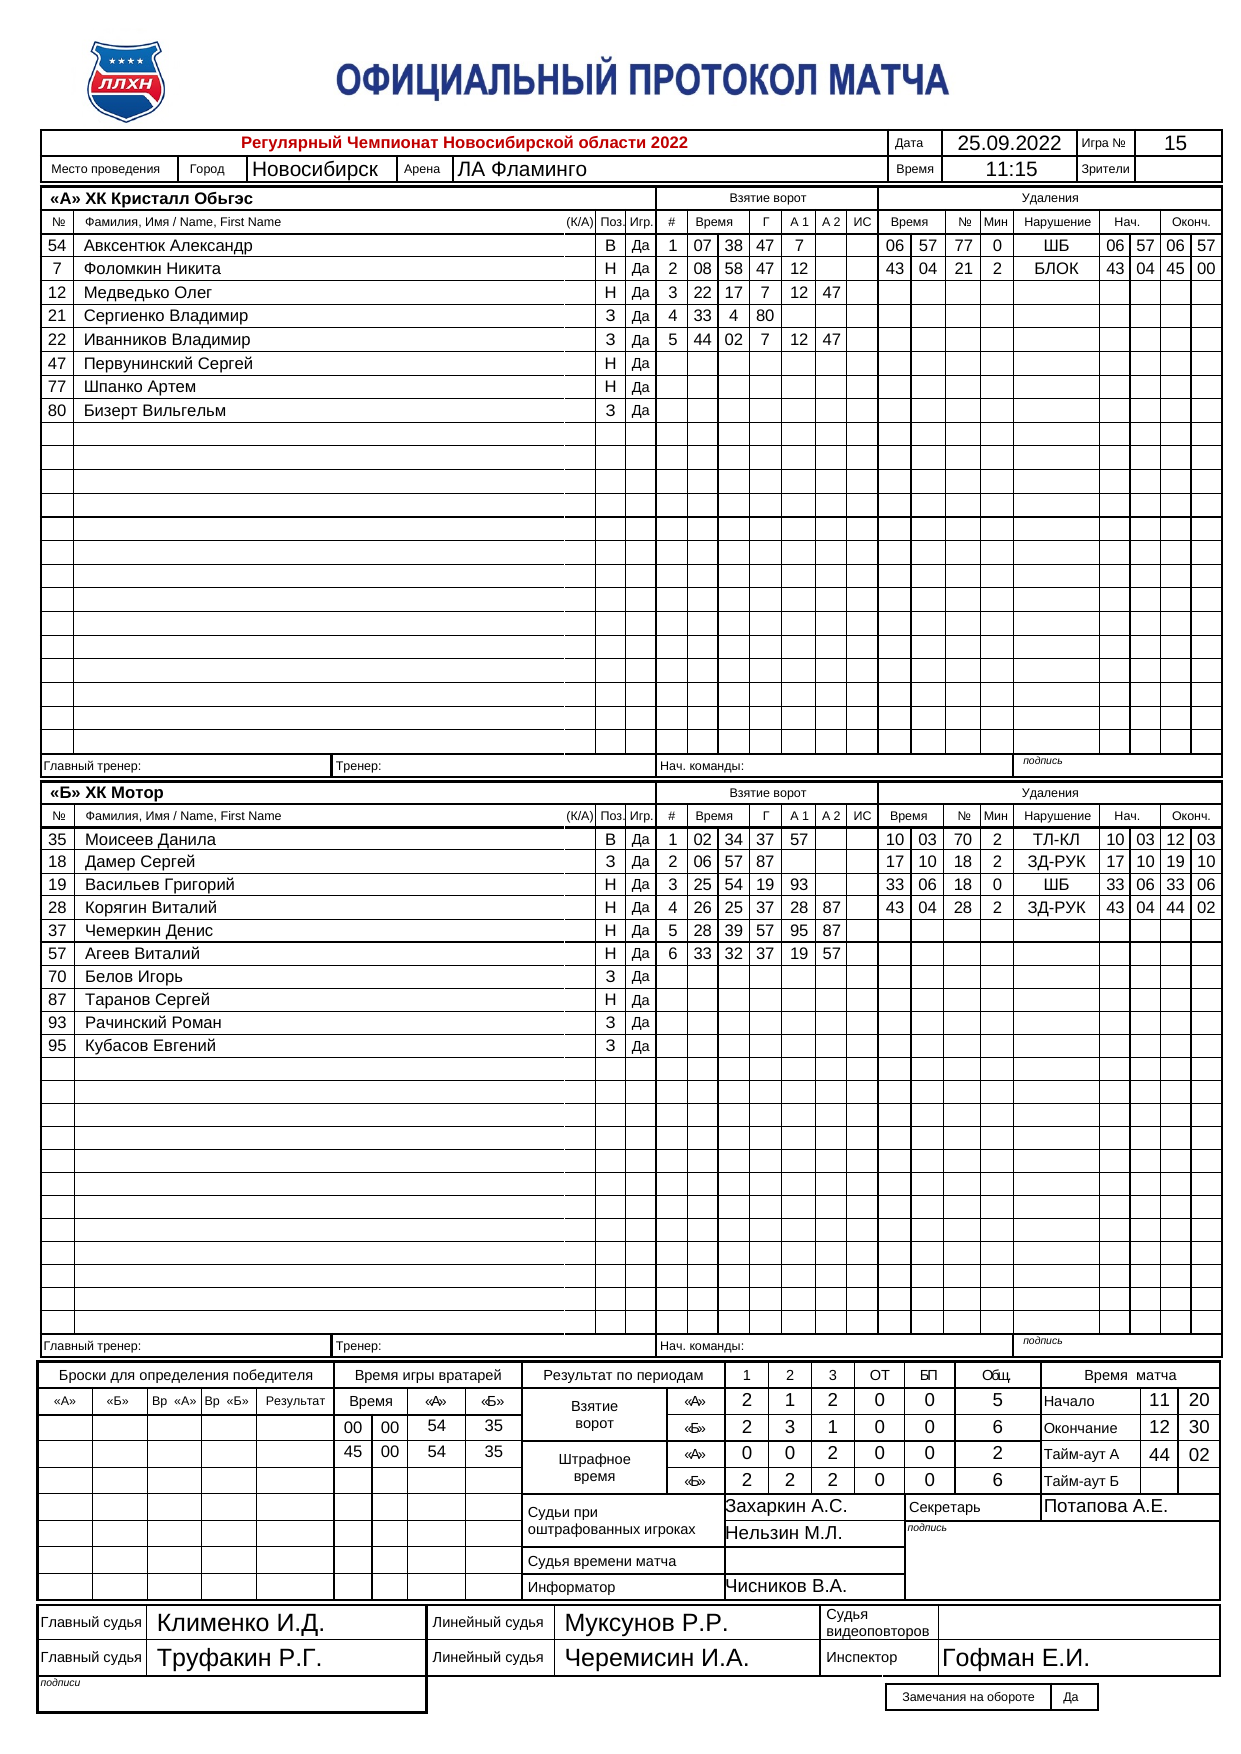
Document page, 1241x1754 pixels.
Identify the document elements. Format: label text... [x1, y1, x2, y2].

table_cell [565, 541, 595, 564]
table_cell [565, 470, 595, 493]
table_cell [1014, 1311, 1099, 1333]
table_cell [75, 1127, 564, 1149]
table_cell [939, 1606, 1219, 1639]
table_cell 0 [855, 1415, 904, 1440]
table_cell [39, 1521, 92, 1546]
table_cell [879, 376, 910, 398]
table_cell [879, 730, 910, 753]
table_cell [816, 305, 846, 327]
table_cell 87 [816, 920, 846, 941]
table_cell [373, 1521, 407, 1546]
table_cell [1014, 541, 1099, 564]
table_cell [847, 376, 877, 398]
table_cell Васильев Григорий [75, 874, 564, 895]
table_cell [74, 446, 564, 469]
table_cell [847, 305, 877, 327]
table_cell Да [626, 235, 655, 256]
table_cell [944, 966, 980, 987]
table_cell Дамер Сергей [75, 850, 564, 872]
table_cell 4 [719, 305, 749, 327]
table_cell [847, 1311, 877, 1333]
table_cell [565, 896, 595, 918]
table_cell [42, 494, 73, 516]
table_cell [75, 1196, 564, 1218]
table_cell [596, 1196, 625, 1218]
table_cell [1014, 588, 1099, 611]
table_cell [1192, 1242, 1221, 1264]
table_cell [719, 541, 749, 564]
table_cell [912, 1150, 943, 1172]
table_cell Нач. [1100, 805, 1160, 826]
table_cell [657, 1311, 687, 1333]
table_cell [750, 565, 781, 587]
table_cell Мин [981, 211, 1013, 233]
table_cell [1014, 943, 1099, 964]
table_cell 3 [657, 874, 687, 895]
table_cell [1161, 1265, 1190, 1287]
table_cell № [42, 211, 73, 233]
table_cell [428, 1677, 882, 1711]
table_cell [39, 1468, 92, 1493]
table_cell [42, 588, 73, 611]
table_cell [719, 707, 749, 729]
table_cell [1100, 1012, 1129, 1033]
table_cell 0 [981, 874, 1013, 895]
table_cell [946, 659, 980, 682]
table_cell [688, 1196, 717, 1218]
table_cell [816, 565, 846, 587]
table_cell [1131, 1127, 1160, 1149]
table_cell [42, 423, 73, 445]
table_cell [782, 1311, 815, 1333]
table_cell 04 [912, 896, 943, 918]
table_cell [1014, 989, 1099, 1011]
table_cell [565, 1058, 595, 1079]
table_cell [75, 1081, 564, 1103]
table_cell Первунинский Сергей [74, 352, 564, 374]
table_cell Да [626, 920, 655, 941]
table_cell [657, 376, 687, 398]
table_cell [879, 423, 910, 445]
table_cell [879, 1219, 910, 1241]
table_cell [944, 1265, 980, 1287]
table_cell [1192, 305, 1221, 327]
table_cell [466, 1494, 521, 1520]
table_cell 2 [657, 257, 687, 280]
table_cell [912, 1196, 943, 1218]
table_cell [335, 1574, 371, 1599]
table_cell [626, 518, 655, 540]
table_cell [1161, 1219, 1190, 1241]
table_cell Н [596, 281, 625, 303]
table_cell [688, 518, 717, 540]
table_cell [202, 1574, 256, 1599]
table_cell 95 [42, 1035, 74, 1057]
table_cell 32 [719, 943, 749, 964]
table_cell 44 [688, 328, 717, 351]
table_cell 33 [879, 874, 910, 895]
table_cell [1192, 920, 1221, 941]
table_cell [1192, 376, 1221, 398]
table_cell [1131, 636, 1160, 658]
table_cell [626, 1127, 655, 1149]
table_cell [466, 1574, 521, 1599]
table_cell [42, 1219, 74, 1241]
table_cell 19 [1161, 850, 1190, 872]
table_cell [1014, 1012, 1099, 1033]
table_cell 35 [466, 1441, 521, 1467]
table_cell [944, 1311, 980, 1333]
table_cell [719, 1196, 749, 1218]
table_cell [42, 1127, 74, 1149]
table_cell [688, 1288, 717, 1310]
table_cell [565, 829, 595, 849]
table_cell [944, 1035, 980, 1057]
table_cell ТЛ-КЛ [1014, 829, 1099, 849]
table_cell [1014, 376, 1099, 398]
table_cell [782, 470, 815, 493]
table_cell [879, 1104, 910, 1126]
table_cell 28 [944, 896, 980, 918]
table_cell [657, 1196, 687, 1218]
table_cell [1192, 683, 1221, 706]
table_cell 35 [466, 1416, 521, 1440]
table_cell [257, 1468, 333, 1493]
table_cell [1014, 730, 1099, 753]
table_cell [596, 1104, 625, 1126]
table_cell [1131, 588, 1160, 611]
table_cell [1100, 1288, 1129, 1310]
table_cell 4 [657, 896, 687, 918]
table_cell 0 [769, 1442, 811, 1467]
table_cell [75, 1311, 564, 1333]
table_cell [74, 612, 564, 634]
table_cell [202, 1468, 256, 1493]
table_cell [1100, 1127, 1129, 1149]
table_cell [912, 1288, 943, 1310]
table_cell [912, 1173, 943, 1195]
table_cell [1131, 1058, 1160, 1079]
table_cell [1131, 470, 1160, 493]
table_cell [912, 612, 945, 634]
table_cell [74, 518, 564, 540]
table_cell [912, 920, 943, 941]
table_cell Чемеркин Денис [75, 920, 564, 941]
table_cell 12 [42, 281, 73, 303]
table_cell [1100, 541, 1129, 564]
table_cell [565, 943, 595, 964]
table_cell [688, 683, 717, 706]
table_cell [750, 470, 781, 493]
table_cell 1 [769, 1389, 811, 1413]
table_cell [719, 1311, 749, 1333]
table_cell 7 [42, 257, 73, 280]
table_cell [596, 565, 625, 587]
table_cell ЗД-РУК [1014, 850, 1099, 872]
table_cell [373, 1547, 407, 1573]
table_cell [1100, 352, 1129, 374]
table_cell [1192, 1219, 1221, 1241]
table_cell Зрители [1078, 157, 1134, 181]
table_header Да [1052, 1685, 1097, 1709]
table_cell 0 [905, 1468, 954, 1493]
table_cell 06 [1100, 235, 1129, 256]
table_cell [596, 494, 625, 516]
table_cell [847, 989, 877, 1011]
table_cell [596, 1127, 625, 1149]
table_cell подпись [906, 1522, 1219, 1599]
table_cell 39 [719, 920, 749, 941]
table_cell [408, 1521, 465, 1546]
table_cell [816, 446, 846, 469]
table_cell [93, 1416, 147, 1440]
table_cell [74, 707, 564, 729]
table_cell 30 [1179, 1415, 1219, 1440]
table_cell 12 [782, 281, 815, 303]
table_cell [657, 1035, 687, 1057]
table_cell 6 [657, 943, 687, 964]
table_cell [1100, 1081, 1129, 1103]
table_cell [1100, 1035, 1129, 1057]
table_cell [626, 730, 655, 753]
table_cell [688, 636, 717, 658]
table_cell [626, 1242, 655, 1264]
table_cell [879, 1012, 910, 1033]
table_header Взятие ворот [657, 783, 877, 803]
table_cell [39, 1441, 92, 1467]
table_cell [1192, 281, 1221, 303]
table_cell 2 [956, 1442, 1040, 1467]
table_cell [847, 966, 877, 987]
table_cell [912, 281, 945, 303]
table_cell № [42, 805, 74, 826]
table_cell [596, 518, 625, 540]
table_cell 04 [1131, 257, 1160, 280]
table_cell [565, 235, 595, 256]
table_header Взятие ворот [657, 188, 877, 209]
table_cell [816, 1196, 846, 1218]
table_cell [719, 1127, 749, 1149]
table_cell [719, 1219, 749, 1241]
table_cell [93, 1468, 147, 1493]
table_header Регулярный Чемпионат Новосибирской области 2022 [42, 131, 887, 155]
table_cell [847, 659, 877, 682]
table_cell [466, 1547, 521, 1573]
table_cell 43 [1100, 257, 1129, 280]
table_cell [782, 494, 815, 516]
table_cell [719, 1173, 749, 1195]
table_cell [1161, 1058, 1190, 1079]
table_cell [1014, 1127, 1099, 1149]
table_cell [42, 1081, 74, 1103]
table_cell [719, 1035, 749, 1057]
table_cell [1161, 612, 1190, 634]
table_cell [626, 683, 655, 706]
table_cell [816, 588, 846, 611]
table_cell [944, 1012, 980, 1033]
table_cell [719, 470, 749, 493]
table_header Общ. [956, 1363, 1040, 1387]
table_header БП [905, 1363, 954, 1387]
table_cell [946, 636, 980, 658]
table_cell Время [688, 211, 749, 233]
table_cell Штрафное время [523, 1442, 666, 1493]
table_cell [719, 352, 749, 374]
table_cell [75, 1242, 564, 1264]
table_cell [688, 1058, 717, 1079]
table_cell [565, 518, 595, 540]
table_cell 57 [1131, 235, 1160, 256]
table_cell 44 [1161, 896, 1190, 918]
table_cell [879, 588, 910, 611]
table_cell [74, 730, 564, 753]
table_cell [1192, 470, 1221, 493]
table_cell Вр «Б» [202, 1389, 256, 1413]
table_cell [148, 1441, 201, 1467]
table_cell [782, 1265, 815, 1287]
table_cell [719, 1012, 749, 1033]
table_cell [879, 1242, 910, 1264]
table_cell З [596, 399, 625, 422]
table_cell [719, 966, 749, 987]
table_cell [657, 683, 687, 706]
table_cell 0 [855, 1468, 904, 1493]
table_cell 2 [769, 1468, 811, 1493]
table_cell [912, 1219, 943, 1241]
table_cell [565, 1311, 595, 1333]
table_cell 17 [719, 281, 749, 303]
table_cell [1161, 446, 1190, 469]
table_cell [657, 518, 687, 540]
table_cell Да [626, 896, 655, 918]
table_cell [782, 518, 815, 540]
table_cell [981, 588, 1013, 611]
table_cell [981, 1288, 1013, 1310]
table_cell 2 [657, 850, 687, 872]
table_cell подписи [39, 1677, 425, 1711]
table_cell [565, 1012, 595, 1033]
table_cell [257, 1494, 333, 1520]
table_cell [1131, 1035, 1160, 1057]
table_cell [1100, 989, 1129, 1011]
table_cell [981, 730, 1013, 753]
table_cell [981, 1196, 1013, 1218]
table_cell Фоломкин Никита [74, 257, 564, 280]
table_cell 58 [719, 257, 749, 280]
table_cell [879, 1311, 910, 1333]
table_cell [1014, 470, 1099, 493]
table_cell [879, 470, 910, 493]
table_cell [1192, 565, 1221, 587]
table_cell [39, 1416, 92, 1440]
table_cell [565, 1081, 595, 1103]
table_cell [981, 683, 1013, 706]
table_cell Главный тренер: [42, 755, 330, 776]
table_cell [879, 1173, 910, 1195]
table_cell [565, 1035, 595, 1057]
table_cell [596, 636, 625, 658]
table_cell Линейный судья [428, 1606, 554, 1639]
table_cell [847, 235, 877, 256]
table_cell Тренер: [333, 755, 655, 776]
table_cell 10 [912, 850, 943, 872]
table_cell ИС [847, 211, 877, 233]
table_cell 37 [750, 943, 781, 964]
table_cell [981, 1012, 1013, 1033]
table_cell [148, 1468, 201, 1493]
table_cell Захаркин А.С. [726, 1495, 904, 1520]
table_cell 47 [750, 235, 781, 256]
table_cell [466, 1521, 521, 1546]
table_cell [782, 612, 815, 634]
table_cell [1100, 423, 1129, 445]
table_cell Нач. команды: [657, 1335, 1012, 1356]
table_cell 0 [855, 1389, 904, 1413]
table_cell 54 [719, 874, 749, 895]
table_cell [1014, 1104, 1099, 1126]
table_cell 33 [1161, 874, 1190, 895]
table_cell [782, 376, 815, 398]
table_cell [1100, 305, 1129, 327]
table_cell [408, 1547, 465, 1573]
table_cell [74, 423, 564, 445]
table_cell [1161, 541, 1190, 564]
table_cell [912, 1127, 943, 1149]
table_cell 70 [944, 829, 980, 849]
table_cell [912, 328, 945, 351]
table_cell [981, 989, 1013, 1011]
table_cell [626, 659, 655, 682]
table_cell 4 [657, 305, 687, 327]
table_cell 03 [1192, 829, 1221, 849]
table_cell [847, 943, 877, 964]
table_cell Иванников Владимир [74, 328, 564, 351]
table_cell [1100, 1058, 1129, 1079]
table_cell [42, 565, 73, 587]
table_cell [946, 423, 980, 445]
table_cell [719, 612, 749, 634]
table_cell [782, 1288, 815, 1310]
table_cell [719, 1104, 749, 1126]
table_cell [719, 565, 749, 587]
table_cell [816, 966, 846, 987]
table_cell [1014, 1196, 1099, 1218]
table_cell [981, 541, 1013, 564]
table_cell [1131, 376, 1160, 398]
table_cell [912, 1242, 943, 1264]
table_cell 06 [688, 850, 717, 872]
table_cell 10 [1192, 850, 1221, 872]
table_cell [981, 1081, 1013, 1103]
table_cell [1131, 352, 1160, 374]
table_cell [1192, 659, 1221, 682]
table_cell 57 [719, 850, 749, 872]
table_header Игра № [1078, 131, 1134, 155]
table_cell [750, 588, 781, 611]
table_cell [1014, 446, 1099, 469]
table_cell [847, 518, 877, 540]
table_header 25.09.2022 [943, 131, 1076, 155]
table_cell [847, 1288, 877, 1310]
table_cell [816, 1173, 846, 1195]
table_cell [719, 1058, 749, 1079]
table_cell [1192, 1127, 1221, 1149]
table_cell [782, 659, 815, 682]
table_cell 2 [812, 1468, 854, 1493]
table_cell А 1 [782, 805, 815, 826]
table_cell Да [626, 874, 655, 895]
table_cell [981, 423, 1013, 445]
table_cell [944, 1196, 980, 1218]
table_cell [1131, 518, 1160, 540]
table_cell [657, 1150, 687, 1172]
table_cell Город [179, 157, 246, 181]
table_cell [565, 352, 595, 374]
table_cell Нельзин М.Л. [726, 1521, 904, 1546]
table_cell [42, 1173, 74, 1195]
table_cell [1161, 1311, 1190, 1333]
table_cell [42, 1288, 74, 1310]
table_cell [981, 565, 1013, 587]
table_cell [42, 518, 73, 540]
table_cell [657, 352, 687, 374]
table_cell [879, 518, 910, 540]
table_cell [1100, 470, 1129, 493]
table_cell [719, 989, 749, 1011]
table_cell [1161, 305, 1190, 327]
table_cell [946, 612, 980, 634]
table_cell З [596, 1035, 625, 1057]
table_cell [626, 470, 655, 493]
table_header 3 [812, 1363, 854, 1387]
table_cell [1192, 612, 1221, 634]
table_cell [148, 1547, 201, 1573]
table_cell [879, 612, 910, 634]
table_cell [1141, 1468, 1177, 1493]
table_cell Шпанко Артем [74, 376, 564, 398]
table_cell [1131, 1311, 1160, 1333]
table_cell [1014, 683, 1099, 706]
table_cell [981, 281, 1013, 303]
table_cell [373, 1574, 407, 1599]
table_cell [39, 1494, 92, 1520]
table_cell [912, 1035, 943, 1057]
table_cell [944, 1104, 980, 1126]
table_cell [912, 707, 945, 729]
table_cell [847, 874, 877, 895]
table_cell 20 [1179, 1389, 1219, 1413]
picture [5, 28, 1179, 129]
table_cell [912, 565, 945, 587]
table_cell Н [596, 376, 625, 398]
table_cell [1192, 1058, 1221, 1079]
table_cell [782, 446, 815, 469]
table_cell [42, 636, 73, 658]
table_cell 34 [719, 829, 749, 849]
table_cell [750, 423, 781, 445]
table_cell [1014, 707, 1099, 729]
table_cell [1161, 989, 1190, 1011]
table_cell [202, 1441, 256, 1467]
table_cell [719, 423, 749, 445]
table_cell [1100, 588, 1129, 611]
table_cell [816, 376, 846, 398]
table_cell [1131, 943, 1160, 964]
table_cell [750, 446, 781, 469]
table_cell [1161, 588, 1190, 611]
table_cell [750, 1104, 781, 1126]
table_cell [688, 470, 717, 493]
table_cell Моисеев Данила [75, 829, 564, 849]
table_cell 10 [879, 829, 910, 849]
table_cell [657, 1058, 687, 1079]
table_cell [912, 446, 945, 469]
table_cell [1131, 1196, 1160, 1218]
table_cell [879, 943, 910, 964]
table_cell [1131, 1104, 1160, 1126]
table_cell 57 [816, 943, 846, 964]
table_cell Секретарь [906, 1495, 1040, 1520]
table_cell Корягин Виталий [75, 896, 564, 918]
table_cell [596, 1242, 625, 1264]
table_cell [816, 1081, 846, 1103]
table_cell [626, 1150, 655, 1172]
table_cell [1014, 966, 1099, 987]
table_cell [912, 1058, 943, 1079]
table_cell [1014, 281, 1099, 303]
table_cell [596, 588, 625, 611]
table_header Дата [889, 131, 941, 155]
table_cell [981, 966, 1013, 987]
table_cell [816, 470, 846, 493]
table_cell «Б » [466, 1389, 521, 1413]
table_cell [981, 470, 1013, 493]
table_cell [1100, 494, 1129, 516]
table_cell [946, 707, 980, 729]
table_cell [1100, 612, 1129, 634]
table_cell 21 [42, 305, 73, 327]
table_cell [750, 541, 781, 564]
table_cell Информатор [523, 1575, 724, 1599]
table_cell 37 [42, 920, 74, 941]
table_cell [847, 850, 877, 872]
table_cell [879, 305, 910, 327]
table_cell Да [626, 1035, 655, 1057]
table_cell [626, 707, 655, 729]
table_cell [335, 1547, 371, 1573]
table_cell [565, 305, 595, 327]
table_cell [782, 1035, 815, 1057]
table_cell [750, 659, 781, 682]
table_cell [946, 399, 980, 422]
table_cell [750, 966, 781, 987]
table_cell [42, 470, 73, 493]
table_cell [1161, 565, 1190, 587]
table_cell [879, 1288, 910, 1310]
table_cell [912, 943, 943, 964]
table_cell 37 [750, 896, 781, 918]
table_cell Да [626, 281, 655, 303]
table_cell 35 [42, 829, 74, 849]
table_cell [1100, 1242, 1129, 1264]
table_cell [944, 1242, 980, 1264]
table_cell [750, 1127, 781, 1149]
table_cell [879, 636, 910, 658]
table_cell 07 [688, 235, 717, 256]
table_cell [816, 1265, 846, 1287]
table_cell [879, 352, 910, 374]
table_cell 1 [657, 829, 687, 849]
table_cell [1131, 399, 1160, 422]
table_cell 7 [782, 235, 815, 256]
table_cell [1161, 659, 1190, 682]
table_cell 22 [42, 328, 73, 351]
table_cell [981, 399, 1013, 422]
table_cell «Б» [668, 1415, 724, 1440]
table_cell 6 [956, 1415, 1040, 1440]
table_cell [1014, 1265, 1099, 1287]
table_cell [148, 1416, 201, 1440]
table_cell [719, 730, 749, 753]
table_cell 93 [42, 1012, 74, 1033]
table_cell Труфакин Р.Г. [147, 1640, 425, 1675]
table_cell [981, 943, 1013, 964]
table_header «А» ХК Кристалл Обьгэс [42, 188, 655, 209]
table_cell [657, 659, 687, 682]
table_cell [1014, 1081, 1099, 1103]
table_cell [1192, 518, 1221, 540]
table_header Время матча [1042, 1363, 1219, 1387]
table_cell 18 [944, 874, 980, 895]
table_cell [373, 1494, 407, 1520]
table_cell [946, 352, 980, 374]
table_cell [782, 1081, 815, 1103]
table_cell [75, 1219, 564, 1241]
table_cell [782, 541, 815, 564]
table_cell 10 [1131, 850, 1160, 872]
table_cell [1192, 943, 1221, 964]
table_cell 7 [750, 281, 781, 303]
table_cell подпись [1014, 755, 1221, 776]
table_cell [946, 588, 980, 611]
table_cell [74, 470, 564, 493]
table_cell [750, 1150, 781, 1172]
table_cell 33 [1100, 874, 1129, 895]
table_cell [1131, 730, 1160, 753]
table_cell 54 [408, 1416, 465, 1440]
table_cell [1161, 1196, 1190, 1218]
table_cell [626, 588, 655, 611]
table_cell [944, 1058, 980, 1079]
table_cell 33 [688, 943, 717, 964]
table_cell [42, 541, 73, 564]
table_cell 0 [726, 1442, 768, 1467]
table_cell [1100, 399, 1129, 422]
table_cell [981, 1265, 1013, 1287]
table_cell 1 [812, 1415, 854, 1440]
table_cell [816, 541, 846, 564]
table_cell [912, 518, 945, 540]
table_cell [782, 352, 815, 374]
table_cell 77 [42, 376, 73, 398]
table_cell Муксунов Р.Р. [555, 1606, 819, 1639]
table_cell [912, 1012, 943, 1033]
table_cell [688, 730, 717, 753]
table_cell 5 [956, 1389, 1040, 1413]
table_cell 04 [912, 257, 945, 280]
table_cell [847, 1104, 877, 1126]
table_cell [1161, 683, 1190, 706]
table_cell [719, 1150, 749, 1172]
table_cell [946, 470, 980, 493]
table_cell [1099, 1682, 1220, 1711]
table_cell [847, 896, 877, 918]
table_cell [626, 1081, 655, 1103]
table_cell [1100, 1265, 1129, 1287]
table_cell [1014, 399, 1099, 422]
table_cell [1014, 1173, 1099, 1195]
table_cell [847, 612, 877, 634]
table_cell [912, 636, 945, 658]
table_cell [847, 1058, 877, 1079]
table_cell [688, 989, 717, 1011]
table_cell [1192, 423, 1221, 445]
table_cell Да [626, 257, 655, 280]
table_cell [946, 376, 980, 398]
table_cell Нач. команды: [657, 755, 1012, 776]
table_cell [946, 683, 980, 706]
table_cell 12 [782, 257, 815, 280]
table_cell [202, 1547, 256, 1573]
table_cell «А» [408, 1389, 465, 1413]
table_cell [981, 636, 1013, 658]
table_cell [148, 1574, 201, 1599]
table_cell [74, 565, 564, 587]
table_cell [1131, 423, 1160, 445]
table_cell [816, 1104, 846, 1126]
table_cell [1192, 1150, 1221, 1172]
table_cell [74, 541, 564, 564]
table_cell 77 [946, 235, 980, 256]
table_cell [944, 920, 980, 941]
table_cell [912, 588, 945, 611]
table_cell [596, 446, 625, 469]
table_cell Взятие ворот [523, 1389, 666, 1440]
table_cell [688, 1104, 717, 1126]
table_cell [688, 1265, 717, 1287]
table_cell [688, 588, 717, 611]
table_cell В [596, 829, 625, 849]
table_cell [1161, 1288, 1190, 1310]
table_cell [1161, 1242, 1190, 1264]
table_cell [847, 829, 877, 849]
table_cell [565, 376, 595, 398]
table_cell [565, 989, 595, 1011]
table_cell [657, 541, 687, 564]
table_cell [944, 943, 980, 964]
table_cell [1131, 989, 1160, 1011]
table_cell [596, 1288, 625, 1310]
table_cell А 1 [782, 211, 815, 233]
table_cell [719, 659, 749, 682]
table_cell [1131, 920, 1160, 941]
table_cell [816, 257, 846, 280]
table_cell [42, 707, 73, 729]
table_cell Линейный судья [428, 1640, 554, 1675]
table_cell [74, 588, 564, 611]
table_cell [719, 683, 749, 706]
table_cell [981, 446, 1013, 469]
table_cell Мин [981, 805, 1013, 826]
table_cell [1192, 1173, 1221, 1195]
table_cell [782, 1104, 815, 1126]
table_cell [1014, 518, 1099, 540]
table_cell [657, 588, 687, 611]
table_cell [750, 989, 781, 1011]
table_cell [1161, 920, 1190, 941]
table_cell [816, 1288, 846, 1310]
table_cell 06 [879, 235, 910, 256]
table_cell [688, 966, 717, 987]
table_cell [782, 1196, 815, 1218]
table_cell 02 [719, 328, 749, 351]
table_cell [1161, 966, 1190, 987]
table_cell [912, 1081, 943, 1103]
table_cell [688, 1081, 717, 1103]
table_cell [847, 352, 877, 374]
table_cell [657, 1219, 687, 1241]
table_cell Результат [257, 1389, 333, 1413]
table_cell ШБ [1014, 235, 1099, 256]
table_cell [782, 305, 815, 327]
table_cell [657, 1104, 687, 1126]
table_cell 06 [1131, 874, 1160, 895]
table_cell Игр. [626, 211, 655, 233]
table_cell [981, 707, 1013, 729]
table_cell [1192, 636, 1221, 658]
table_cell [565, 588, 595, 611]
table_cell Да [626, 399, 655, 422]
table_cell [688, 541, 717, 564]
table_cell [39, 1547, 92, 1573]
table_cell [981, 1104, 1013, 1126]
table_cell [626, 423, 655, 445]
table_cell [1161, 1173, 1190, 1195]
table_cell Новосибирск [248, 157, 396, 181]
table_cell [981, 612, 1013, 634]
table_cell [719, 1265, 749, 1287]
table_cell Да [626, 989, 655, 1011]
table_cell [596, 1219, 625, 1241]
table_cell З [596, 850, 625, 872]
table_cell [42, 1196, 74, 1218]
table_cell [719, 1081, 749, 1103]
table_cell [912, 730, 945, 753]
table_cell [946, 541, 980, 564]
table_cell [946, 518, 980, 540]
table_cell [816, 850, 846, 872]
table_cell [816, 1035, 846, 1057]
table_cell Тренер: [333, 1335, 655, 1356]
table_cell 57 [912, 235, 945, 256]
table_cell [816, 1058, 846, 1079]
table_cell [335, 1494, 371, 1520]
table_cell [1192, 1196, 1221, 1218]
table_cell [657, 446, 687, 469]
table_cell [1161, 943, 1190, 964]
table_cell [912, 399, 945, 422]
table_cell [75, 1288, 564, 1310]
table_cell [750, 1173, 781, 1195]
table_cell [74, 683, 564, 706]
table_cell [626, 1058, 655, 1079]
table_cell Нач. [1100, 211, 1160, 233]
table_cell 87 [816, 896, 846, 918]
table_cell [750, 399, 781, 422]
table_cell [1014, 1150, 1099, 1172]
table_cell [565, 565, 595, 587]
table_cell [719, 636, 749, 658]
table_cell [1100, 1196, 1129, 1218]
table_cell [688, 446, 717, 469]
table_cell [750, 1081, 781, 1103]
table_cell [750, 376, 781, 398]
table_cell [847, 707, 877, 729]
table_cell [1192, 989, 1221, 1011]
table_cell [1131, 1288, 1160, 1310]
table_cell № [944, 805, 980, 826]
table_cell [596, 1058, 625, 1079]
table_cell [688, 399, 717, 422]
table_cell А 2 [816, 805, 846, 826]
table_cell [626, 1219, 655, 1241]
table_cell [816, 1012, 846, 1033]
table_cell [750, 1035, 781, 1057]
table_cell [847, 1242, 877, 1264]
table_cell [657, 1288, 687, 1310]
table_cell [688, 1311, 717, 1333]
table_cell [565, 1219, 595, 1241]
table_cell [1014, 612, 1099, 634]
table_cell [816, 399, 846, 422]
table_cell [657, 470, 687, 493]
table_cell [719, 376, 749, 398]
table_cell [626, 636, 655, 658]
table_cell З [596, 328, 625, 351]
table_cell [912, 1104, 943, 1126]
table_cell 7 [750, 328, 781, 351]
table_cell [1131, 1265, 1160, 1287]
table_cell [879, 1035, 910, 1057]
table_cell 18 [42, 850, 74, 872]
table_cell [688, 1035, 717, 1057]
table_cell [657, 423, 687, 445]
table_cell Таранов Сергей [75, 989, 564, 1011]
table_cell Поз. [596, 805, 625, 826]
table_cell [750, 352, 781, 374]
table_cell [1014, 328, 1099, 351]
table_cell [981, 920, 1013, 941]
table_cell [944, 1219, 980, 1241]
table_cell [816, 612, 846, 634]
table_cell [719, 518, 749, 540]
table_cell 87 [750, 850, 781, 872]
table_cell [879, 1058, 910, 1079]
table_cell [688, 1242, 717, 1264]
table_cell [912, 966, 943, 987]
table_cell [688, 1012, 717, 1033]
table_cell [1192, 494, 1221, 516]
table_cell [782, 1012, 815, 1033]
table_cell [1131, 683, 1160, 706]
table_cell [847, 281, 877, 303]
table_cell Гофман Е.И. [939, 1640, 1219, 1675]
table_cell [75, 1058, 564, 1079]
table_cell [688, 376, 717, 398]
table_cell Нарушение [1014, 805, 1099, 826]
table_cell [93, 1494, 147, 1520]
table_cell [1100, 518, 1129, 540]
table_cell [373, 1468, 407, 1493]
table_cell [750, 636, 781, 658]
table_cell [1192, 399, 1221, 422]
table_cell [565, 730, 595, 753]
table_cell [750, 494, 781, 516]
table_cell 18 [944, 850, 980, 872]
table_cell [74, 494, 564, 516]
table_cell [565, 920, 595, 941]
table_cell [1014, 1219, 1099, 1241]
table_cell [1014, 565, 1099, 587]
table_cell [93, 1574, 147, 1599]
table_cell Н [596, 874, 625, 895]
table_cell [1100, 636, 1129, 658]
table_cell [565, 1127, 595, 1149]
table_cell Время [335, 1389, 407, 1413]
table_cell # [657, 805, 687, 826]
table_cell [981, 1035, 1013, 1057]
table_cell Судья времени матча [523, 1548, 724, 1573]
table_cell [626, 541, 655, 564]
table_cell [1161, 281, 1190, 303]
table_cell подпись [1014, 1335, 1221, 1356]
table_cell 02 [688, 829, 717, 849]
table_cell [657, 1127, 687, 1149]
table_cell [944, 1150, 980, 1172]
table_cell 45 [335, 1441, 371, 1467]
table_cell [1100, 730, 1129, 753]
table_cell Фамилия, Имя / Name, First Name [75, 805, 565, 826]
table_cell Чисников В.А. [726, 1575, 904, 1599]
table_cell [626, 1196, 655, 1218]
table_cell З [596, 305, 625, 327]
table_cell 00 [373, 1441, 407, 1467]
table_cell [657, 1242, 687, 1264]
table_cell [879, 683, 910, 706]
table_cell [74, 659, 564, 682]
table_cell (К/А) [565, 211, 595, 233]
table_cell [1192, 1311, 1221, 1333]
table_cell 00 [335, 1416, 371, 1440]
table_cell [981, 305, 1013, 327]
table_cell [816, 494, 846, 516]
table_cell [565, 1265, 595, 1287]
table_cell Время [879, 211, 945, 233]
table_cell 19 [750, 874, 781, 895]
table_cell 03 [1131, 829, 1160, 849]
table_cell 28 [782, 896, 815, 918]
table_cell [981, 518, 1013, 540]
table_cell # [657, 211, 687, 233]
table_cell [946, 494, 980, 516]
table_cell [981, 494, 1013, 516]
table_cell [1131, 565, 1160, 587]
table_cell [816, 829, 846, 849]
table_header 1 [726, 1363, 768, 1387]
table_cell [93, 1547, 147, 1573]
table_cell 5 [657, 328, 687, 351]
table_cell [1014, 636, 1099, 658]
table_cell Поз. [596, 211, 625, 233]
table_cell Клименко И.Д. [147, 1606, 425, 1639]
table_cell [847, 541, 877, 564]
table_cell [1100, 446, 1129, 469]
table_cell [657, 636, 687, 658]
table_cell [816, 235, 846, 256]
table_cell ИС [847, 805, 877, 826]
table_cell [816, 518, 846, 540]
table_cell [626, 494, 655, 516]
table_cell 1 [657, 235, 687, 256]
table_cell 5 [657, 920, 687, 941]
table_cell 06 [1192, 874, 1221, 895]
table_cell [1100, 683, 1129, 706]
table_cell [565, 423, 595, 445]
table_cell [1192, 730, 1221, 753]
table_cell [257, 1521, 333, 1546]
table_cell [847, 1219, 877, 1241]
table_cell 47 [750, 257, 781, 280]
table_cell 45 [1161, 257, 1190, 280]
table_cell 57 [42, 943, 74, 964]
table_cell [946, 281, 980, 303]
table_cell [565, 494, 595, 516]
table_cell [1131, 494, 1160, 516]
table_cell [1131, 707, 1160, 729]
table_cell [879, 1127, 910, 1149]
table_cell [944, 1127, 980, 1149]
table_cell [657, 707, 687, 729]
table_cell [1161, 376, 1190, 398]
table_cell [1100, 1311, 1129, 1333]
table_cell [847, 328, 877, 351]
table_cell [1131, 281, 1160, 303]
table_cell [782, 565, 815, 587]
table_cell [750, 1012, 781, 1033]
table_cell [565, 966, 595, 987]
table_cell 3 [769, 1415, 811, 1440]
table_cell [912, 470, 945, 493]
table_cell 28 [688, 920, 717, 941]
table_cell Сергиенко Владимир [74, 305, 564, 327]
table_cell [750, 1288, 781, 1310]
table_cell [1014, 1242, 1099, 1264]
table_cell [719, 494, 749, 516]
table_cell [42, 1104, 74, 1126]
table_cell 43 [1100, 896, 1129, 918]
table_cell [816, 683, 846, 706]
table_cell [981, 352, 1013, 374]
table_cell [596, 612, 625, 634]
table_cell [782, 1242, 815, 1264]
table_cell 54 [42, 235, 73, 256]
table_cell 93 [782, 874, 815, 895]
table_cell [816, 659, 846, 682]
table_cell [1161, 328, 1190, 351]
table_cell [1161, 636, 1190, 658]
table_header 2 [769, 1363, 811, 1387]
table_cell [1161, 352, 1190, 374]
table_cell [1100, 966, 1129, 987]
table_cell [726, 1548, 904, 1573]
table_cell 28 [42, 896, 74, 918]
table_cell Оконч. [1161, 211, 1221, 233]
table_cell [1192, 588, 1221, 611]
table_cell [816, 874, 846, 895]
table_cell [946, 305, 980, 327]
table_cell [912, 376, 945, 398]
table_cell Н [596, 896, 625, 918]
table_cell [1100, 376, 1129, 398]
table_cell [408, 1494, 465, 1520]
table_cell [816, 1219, 846, 1241]
table_cell [847, 399, 877, 422]
table_cell [39, 1574, 92, 1599]
table_cell Черемисин И.А. [555, 1640, 819, 1675]
table_cell Место проведения [42, 157, 177, 181]
table_cell [657, 565, 687, 587]
table_cell [42, 446, 73, 469]
table_cell «Б» [668, 1468, 724, 1493]
table_cell Время [879, 805, 943, 826]
table_cell 0 [905, 1442, 954, 1467]
table_cell [750, 1058, 781, 1079]
table_cell [1100, 1104, 1129, 1126]
table_cell Да [626, 966, 655, 987]
table_cell [42, 1150, 74, 1172]
table_cell [883, 1677, 1220, 1681]
table_cell [879, 494, 910, 516]
table_cell [782, 423, 815, 445]
table_cell [565, 636, 595, 658]
table_cell [565, 281, 595, 303]
table_cell 2 [981, 850, 1013, 872]
table_cell Белов Игорь [75, 966, 564, 987]
table_cell [847, 446, 877, 469]
table_cell 12 [1161, 829, 1190, 849]
table_cell [1100, 1173, 1129, 1195]
table_cell [75, 1265, 564, 1287]
table_cell [981, 659, 1013, 682]
table_cell 06 [1161, 235, 1190, 256]
table_cell [750, 1265, 781, 1287]
table_cell [1131, 659, 1160, 682]
table_cell [596, 707, 625, 729]
table_cell «Б» [93, 1389, 147, 1413]
table_cell [596, 541, 625, 564]
table_cell 0 [905, 1415, 954, 1440]
table_cell [981, 328, 1013, 351]
table_cell Н [596, 352, 625, 374]
table_cell [816, 989, 846, 1011]
table_cell [596, 423, 625, 445]
table_cell [626, 1104, 655, 1126]
table_cell Да [626, 829, 655, 849]
table_cell Да [626, 328, 655, 351]
table_cell [879, 659, 910, 682]
table_cell [626, 1173, 655, 1195]
table_cell [565, 1150, 595, 1172]
table_cell [1192, 707, 1221, 729]
table_cell [42, 612, 73, 634]
table_cell [565, 257, 595, 280]
table_cell [148, 1494, 201, 1520]
table_cell [879, 446, 910, 469]
table_cell [42, 683, 73, 706]
table_cell Рачинский Роман [75, 1012, 564, 1033]
table_cell 3 [657, 281, 687, 303]
table_cell 21 [946, 257, 980, 280]
table_cell [565, 1242, 595, 1264]
table_cell [688, 423, 717, 445]
table_cell [782, 850, 815, 872]
table_cell [912, 494, 945, 516]
table_cell [879, 966, 910, 987]
table_cell 06 [912, 874, 943, 895]
table_cell [782, 730, 815, 753]
table_cell 38 [719, 235, 749, 256]
table_cell [879, 707, 910, 729]
table_cell [750, 518, 781, 540]
table_cell [75, 1104, 564, 1126]
table_cell [1014, 1058, 1099, 1079]
table_cell [816, 707, 846, 729]
table_cell 02 [1192, 896, 1221, 918]
table_cell 6 [956, 1468, 1040, 1493]
table_cell [1192, 1012, 1221, 1033]
table_cell Главный тренер: [42, 1335, 330, 1356]
table_cell [1161, 423, 1190, 445]
table_cell [1131, 541, 1160, 564]
table_cell В [596, 235, 625, 256]
table_cell [257, 1574, 333, 1599]
table_cell [626, 1265, 655, 1287]
table_cell [879, 1150, 910, 1172]
table_cell 70 [42, 966, 74, 987]
table_cell [879, 281, 910, 303]
table_cell Н [596, 943, 625, 964]
table_cell [879, 565, 910, 587]
table_cell [1192, 1081, 1221, 1103]
table_cell [782, 1219, 815, 1241]
table_cell 37 [750, 829, 781, 849]
table_cell [912, 352, 945, 374]
table_cell [335, 1468, 371, 1493]
table_cell [1100, 659, 1129, 682]
table_cell [1014, 1035, 1099, 1057]
table_cell [847, 636, 877, 658]
table_cell [782, 1173, 815, 1195]
table_cell [93, 1441, 147, 1467]
table_cell [657, 989, 687, 1011]
table_cell [688, 1219, 717, 1241]
table_cell 0 [855, 1442, 904, 1467]
table_cell 47 [816, 281, 846, 303]
table_cell [1161, 494, 1190, 516]
table_cell [847, 1196, 877, 1218]
table_cell [1100, 707, 1129, 729]
table_cell [565, 1196, 595, 1218]
table_cell Н [596, 989, 625, 1011]
table_cell Потапова А.Е. [1042, 1495, 1219, 1520]
table_header Удаления [879, 783, 1221, 803]
table_cell [816, 730, 846, 753]
table_cell [1131, 1242, 1160, 1264]
table_cell 0 [981, 235, 1013, 256]
table_cell [1179, 1468, 1219, 1493]
table_cell Г [750, 805, 781, 826]
table_cell [688, 707, 717, 729]
table_cell [782, 399, 815, 422]
table_cell Тайм-аут А [1042, 1441, 1140, 1467]
table_cell 12 [1141, 1415, 1177, 1440]
table_cell Оконч. [1161, 805, 1221, 826]
table_cell ЗД-РУК [1014, 896, 1099, 918]
table_cell [847, 1150, 877, 1172]
table_cell Судьи при оштрафованных игроках [523, 1495, 724, 1546]
table_cell «А» [668, 1389, 724, 1413]
table_cell [879, 1196, 910, 1218]
table_cell [847, 730, 877, 753]
table_cell [688, 565, 717, 587]
table_cell [565, 874, 595, 895]
table_cell [944, 1288, 980, 1310]
table_cell [565, 446, 595, 469]
table_cell 03 [912, 829, 943, 849]
table_cell [657, 966, 687, 987]
table_cell [816, 352, 846, 374]
table_cell [981, 1219, 1013, 1241]
table_cell [1161, 1035, 1190, 1057]
table_cell [847, 1081, 877, 1103]
table_cell Г [750, 211, 781, 233]
table_cell [719, 1242, 749, 1264]
table_cell 57 [750, 920, 781, 941]
table_cell З [596, 1012, 625, 1033]
table_cell Инспектор [821, 1640, 938, 1675]
table_cell [257, 1441, 333, 1467]
table_cell [782, 1058, 815, 1079]
table_header Результат по периодам [523, 1363, 724, 1387]
table_cell [782, 707, 815, 729]
table_cell [596, 659, 625, 682]
table_cell [750, 1311, 781, 1333]
table_cell [1014, 494, 1099, 516]
table_cell Да [626, 943, 655, 964]
table_header Удаления [879, 188, 1221, 209]
table_cell [981, 1058, 1013, 1079]
table_cell [912, 541, 945, 564]
table_cell [912, 683, 945, 706]
table_cell 57 [782, 829, 815, 849]
table_header «Б» ХК Мотор [42, 783, 655, 803]
table_cell [565, 659, 595, 682]
table_cell [912, 1265, 943, 1287]
table_cell 19 [42, 874, 74, 895]
table_cell [879, 1081, 910, 1103]
table_cell [912, 305, 945, 327]
table_cell Время [889, 157, 941, 181]
table_cell [981, 376, 1013, 398]
table_cell [1100, 328, 1129, 351]
table_cell «А» [39, 1389, 92, 1413]
table_cell 2 [726, 1389, 768, 1413]
table_cell [657, 1081, 687, 1103]
table_cell [596, 1081, 625, 1103]
table_cell [981, 1173, 1013, 1195]
table_cell 2 [726, 1468, 768, 1493]
table_cell [688, 612, 717, 634]
table_cell [1100, 943, 1129, 964]
table_cell [257, 1547, 333, 1573]
table_cell [688, 659, 717, 682]
table_cell [750, 683, 781, 706]
table_cell БЛОК [1014, 257, 1099, 280]
table_cell [847, 1173, 877, 1195]
table_cell [946, 565, 980, 587]
table_cell [1131, 1012, 1160, 1033]
table_cell 26 [688, 896, 717, 918]
table_cell 02 [1179, 1441, 1219, 1467]
table_cell [944, 1081, 980, 1103]
table_cell [565, 1173, 595, 1195]
table_cell [1192, 1288, 1221, 1310]
table_cell [1100, 565, 1129, 587]
table_cell Главный судья [39, 1640, 146, 1675]
table_cell [42, 730, 73, 753]
table_cell [1100, 1219, 1129, 1241]
table_cell 43 [879, 257, 910, 280]
table_cell [596, 1311, 625, 1333]
table_cell [1100, 1150, 1129, 1172]
table_cell Главный судья [39, 1606, 146, 1639]
table_cell [750, 1219, 781, 1241]
table_cell [596, 1150, 625, 1172]
table_cell Н [596, 920, 625, 941]
table_cell Медведько Олег [74, 281, 564, 303]
table_cell Тайм-аут Б [1042, 1468, 1140, 1493]
table_cell 2 [981, 896, 1013, 918]
table_cell [1161, 1150, 1190, 1172]
table_cell [1192, 352, 1221, 374]
table_cell З [596, 966, 625, 987]
table_cell [1131, 328, 1160, 351]
table_cell [912, 659, 945, 682]
table_cell [596, 1173, 625, 1195]
table_cell [879, 541, 910, 564]
table_cell [1014, 305, 1099, 327]
table_cell [1131, 446, 1160, 469]
table_cell 0 [905, 1389, 954, 1413]
table_cell [202, 1416, 256, 1440]
table_cell [912, 423, 945, 445]
table_cell [657, 1265, 687, 1287]
table_header Броски для определения победителя [39, 1363, 333, 1387]
table_cell [816, 1311, 846, 1333]
table_cell [1131, 1219, 1160, 1241]
table_cell [946, 446, 980, 469]
table_cell [1014, 659, 1099, 682]
table_cell [408, 1468, 465, 1493]
table_header Время игры вратарей [335, 1363, 521, 1387]
table_cell [944, 989, 980, 1011]
table_cell 2 [812, 1442, 854, 1467]
table_cell [1161, 730, 1190, 753]
table_cell Агеев Виталий [75, 943, 564, 964]
table_cell [750, 730, 781, 753]
table_cell [847, 683, 877, 706]
table_cell [596, 1265, 625, 1287]
table_cell [688, 1127, 717, 1149]
table_cell [466, 1468, 521, 1493]
table_cell [42, 1311, 74, 1333]
table_cell [1161, 1081, 1190, 1103]
table_cell 80 [42, 399, 73, 422]
table_cell [1131, 305, 1160, 327]
table_cell [565, 850, 595, 872]
table_cell [847, 1127, 877, 1149]
table_cell [750, 612, 781, 634]
table_cell [42, 1058, 74, 1079]
table_cell [257, 1416, 333, 1440]
table_cell 54 [408, 1441, 465, 1467]
table_cell [565, 328, 595, 351]
table_cell [408, 1574, 465, 1599]
table_cell [879, 328, 910, 351]
table_cell [565, 1288, 595, 1310]
table_cell [847, 494, 877, 516]
table_cell [782, 636, 815, 658]
table_header ОТ [855, 1363, 904, 1387]
table_cell [847, 470, 877, 493]
table_cell [626, 446, 655, 469]
table_cell 80 [750, 305, 781, 327]
table_cell [782, 683, 815, 706]
table_cell [912, 1311, 943, 1333]
table_cell 33 [688, 305, 717, 327]
table_cell [1161, 1127, 1190, 1149]
table_cell [1161, 518, 1190, 540]
table_cell [1161, 399, 1190, 422]
table_cell [981, 1127, 1013, 1149]
table_cell 11 [1141, 1389, 1177, 1413]
table_cell [657, 612, 687, 634]
table_cell [688, 494, 717, 516]
table_cell [816, 423, 846, 445]
table_cell [782, 1127, 815, 1149]
table_cell [719, 399, 749, 422]
table_cell Да [626, 376, 655, 398]
table_cell 2 [812, 1389, 854, 1413]
table_cell [1192, 446, 1221, 469]
table_cell Кубасов Евгений [75, 1035, 564, 1057]
table_cell № [946, 211, 980, 233]
table_cell Да [626, 305, 655, 327]
table_header Замечания на обороте [887, 1685, 1050, 1709]
table_cell 44 [1141, 1441, 1177, 1467]
table_cell Вр «А» [148, 1389, 201, 1413]
table_cell [816, 636, 846, 658]
table_cell [626, 1288, 655, 1310]
table_cell 2 [726, 1415, 768, 1440]
table_cell [847, 257, 877, 280]
table_cell [847, 423, 877, 445]
table_cell [657, 494, 687, 516]
table_cell [75, 1150, 564, 1172]
table_cell [626, 1311, 655, 1333]
table_cell 2 [981, 257, 1013, 280]
table_cell [42, 1265, 74, 1287]
table_cell [596, 730, 625, 753]
table_cell Авксентюк Александр [74, 235, 564, 256]
table_cell [1014, 352, 1099, 374]
table_cell [847, 1265, 877, 1287]
table_cell [1161, 1104, 1190, 1126]
table_cell 08 [688, 257, 717, 280]
table_cell [1136, 157, 1221, 181]
table_cell [1014, 1288, 1099, 1310]
table_cell [688, 1173, 717, 1195]
table_cell «А» [668, 1442, 724, 1467]
table_cell [847, 565, 877, 587]
table_cell [1014, 920, 1099, 941]
table_cell [565, 399, 595, 422]
table_cell [42, 1242, 74, 1264]
table_cell [847, 588, 877, 611]
table_cell [981, 1311, 1013, 1333]
table_cell 47 [42, 352, 73, 374]
table_cell 57 [1192, 235, 1221, 256]
table_cell 43 [879, 896, 910, 918]
table_cell [946, 328, 980, 351]
table_cell 04 [1131, 896, 1160, 918]
table_cell 12 [782, 328, 815, 351]
table_cell [782, 1150, 815, 1172]
table_cell Игр. [626, 805, 655, 826]
table_cell [148, 1521, 201, 1546]
table_cell [565, 612, 595, 634]
table_cell [596, 683, 625, 706]
table_cell [1192, 1104, 1221, 1126]
table_cell 10 [1100, 829, 1129, 849]
table_cell [879, 399, 910, 422]
table_cell [626, 565, 655, 587]
table_cell [657, 399, 687, 422]
table_cell 17 [879, 850, 910, 872]
table_cell 87 [42, 989, 74, 1011]
table_cell [750, 1196, 781, 1218]
table_cell Нарушение [1014, 211, 1099, 233]
table_cell [202, 1494, 256, 1520]
table_cell Судья видеоповторов [821, 1606, 938, 1639]
table_cell [42, 659, 73, 682]
table_cell [74, 636, 564, 658]
table_cell Н [596, 257, 625, 280]
table_cell 00 [1192, 257, 1221, 280]
table_cell [596, 470, 625, 493]
table_cell [688, 352, 717, 374]
table_cell [847, 1035, 877, 1057]
table_cell [1131, 612, 1160, 634]
table_header 15 [1136, 131, 1221, 155]
table_cell [1131, 1150, 1160, 1172]
table_cell [750, 707, 781, 729]
table_cell [879, 1265, 910, 1287]
table_cell [565, 683, 595, 706]
table_cell [657, 1173, 687, 1195]
table_cell 25 [688, 874, 717, 895]
table_cell [1100, 920, 1129, 941]
table_cell [782, 966, 815, 987]
table_cell [816, 1242, 846, 1264]
table_cell 47 [816, 328, 846, 351]
table_cell [944, 1173, 980, 1195]
table_cell [1131, 1173, 1160, 1195]
table_cell А 2 [816, 211, 846, 233]
table_cell [981, 1242, 1013, 1264]
table_cell Окончание [1042, 1415, 1140, 1440]
table_cell [1014, 423, 1099, 445]
table_cell [981, 1150, 1013, 1172]
table_cell [657, 1012, 687, 1033]
table_cell Бизерт Вильгельм [74, 399, 564, 422]
table_cell [657, 730, 687, 753]
table_cell [816, 1127, 846, 1149]
table_cell [626, 612, 655, 634]
table_cell [1100, 281, 1129, 303]
table_cell [93, 1521, 147, 1546]
table_cell [782, 989, 815, 1011]
table_cell [847, 920, 877, 941]
table_cell Время [688, 805, 749, 826]
table_cell [1161, 707, 1190, 729]
table_cell [847, 1012, 877, 1033]
table_cell [1161, 470, 1190, 493]
table_cell [879, 989, 910, 1011]
table_cell [1192, 966, 1221, 987]
table_cell [782, 588, 815, 611]
table_cell [1131, 966, 1160, 987]
table_cell [1161, 1012, 1190, 1033]
table_cell 2 [981, 829, 1013, 849]
table_cell [202, 1521, 256, 1546]
table_cell [912, 989, 943, 1011]
table_cell [565, 707, 595, 729]
table_cell 25 [719, 896, 749, 918]
table_cell 19 [782, 943, 815, 964]
table_cell [1192, 1035, 1221, 1057]
table_cell [879, 920, 910, 941]
table_cell [1192, 328, 1221, 351]
table_cell [688, 1150, 717, 1172]
table_cell ШБ [1014, 874, 1099, 895]
table_cell [565, 1104, 595, 1126]
table_cell 00 [373, 1416, 407, 1440]
table_cell [816, 1150, 846, 1172]
table_cell [1131, 1081, 1160, 1103]
table_cell [75, 1173, 564, 1195]
table_cell 17 [1100, 850, 1129, 872]
table_cell [719, 588, 749, 611]
table_cell ЛА Фламинго [454, 157, 887, 181]
table_cell Фамилия, Имя / Name, First Name [74, 211, 565, 233]
table_cell 95 [782, 920, 815, 941]
table_cell [1192, 541, 1221, 564]
table_cell [719, 446, 749, 469]
table_cell [1192, 1265, 1221, 1287]
table_cell 22 [688, 281, 717, 303]
table_cell (К/А) [565, 805, 595, 826]
table_cell Да [626, 352, 655, 374]
table_cell 11:15 [943, 157, 1076, 181]
table_cell [750, 1242, 781, 1264]
table_cell [946, 730, 980, 753]
table_cell Начало [1042, 1389, 1140, 1413]
table_cell Арена [398, 157, 452, 181]
table_cell [719, 1288, 749, 1310]
table_cell [335, 1521, 371, 1546]
table_cell Да [626, 1012, 655, 1033]
table_cell Да [626, 850, 655, 872]
